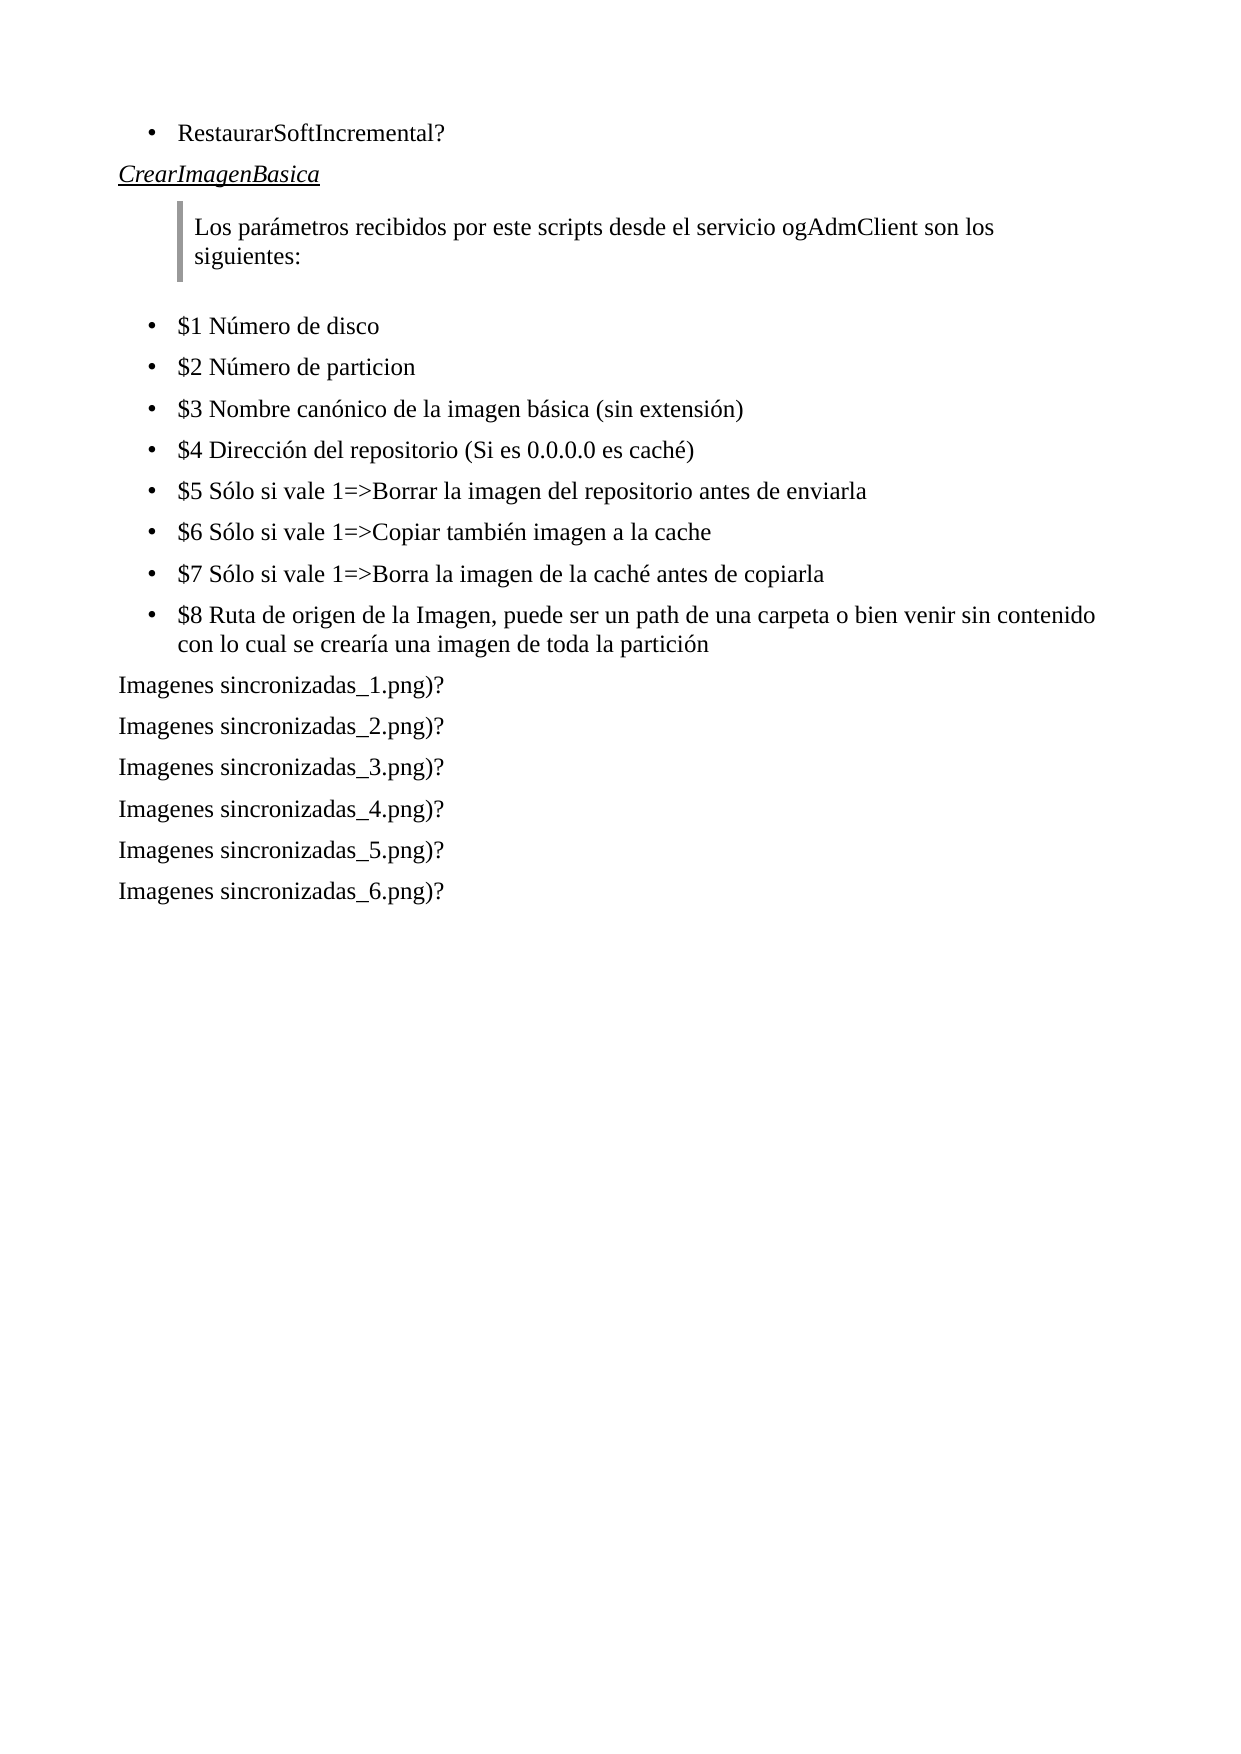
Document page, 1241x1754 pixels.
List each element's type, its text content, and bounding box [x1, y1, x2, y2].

list $7 Sólo si vale 1=>Borra la imagen de la caché antes de copiarla [148, 559, 1122, 587]
text Imagenes sincronizadas_3.png)? [118, 752, 1122, 781]
list $5 Sólo si vale 1=>Borrar la imagen del repositorio antes de enviarla [148, 476, 1122, 505]
text Imagenes sincronizadas_1.png)? [118, 670, 1122, 699]
list $6 Sólo si vale 1=>Copiar también imagen a la cache [148, 517, 1122, 546]
text Imagenes sincronizadas_2.png)? [118, 711, 1122, 740]
list $2 Número de particion [148, 352, 1122, 381]
list $3 Nombre canónico de la imagen básica (sin extensión) [148, 394, 1122, 422]
list $1 Número de disco [148, 311, 1122, 340]
list RestaurarSoftIncremental? [148, 118, 1122, 147]
text Imagenes sincronizadas_4.png)? [118, 794, 1122, 822]
text Imagenes sincronizadas_5.png)? [118, 835, 1122, 864]
text Imagenes sincronizadas_6.png)? [118, 876, 1122, 905]
text Los parámetros recibidos por este scripts desde el servicio ogAdmClient son los siguientes: [183, 201, 1063, 282]
list $8 Ruta de origen de la Imagen, puede ser un path de una carpeta o bien venir sin contenido con lo cual se crearía una imagen de toda la partición [148, 600, 1122, 657]
text CrearImagenBasica [118, 159, 1122, 188]
list $4 Dirección del repositorio (Si es 0.0.0.0 es caché) [148, 435, 1122, 464]
